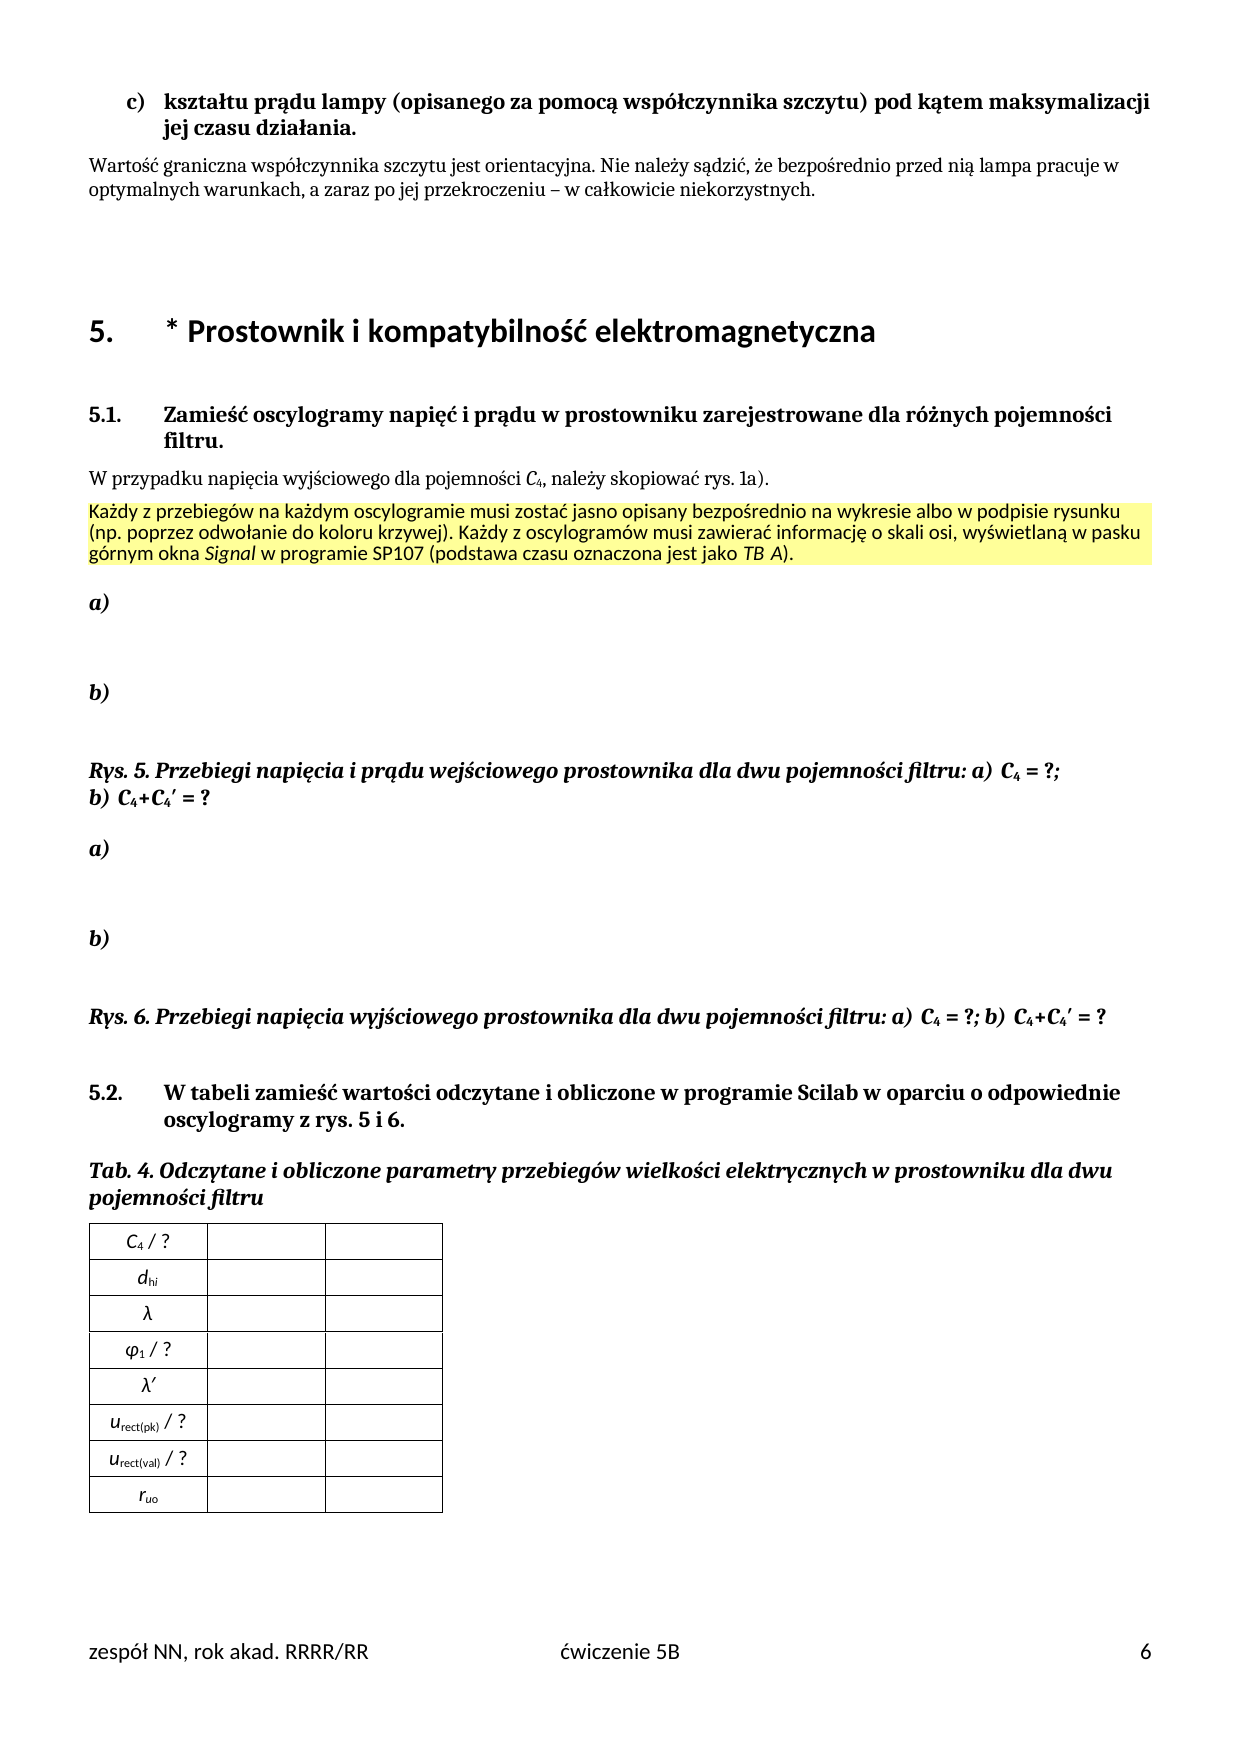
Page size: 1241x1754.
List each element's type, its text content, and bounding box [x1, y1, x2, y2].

table_cell [326, 1333, 442, 1368]
table_cell [208, 1441, 325, 1476]
table_cell ruo [90, 1477, 207, 1512]
table_cell [326, 1296, 442, 1331]
text Tab. 4. Odczytane i obliczone parametry przebiegów wielkości elektrycznych w prostowniku dla dwu pojemności filtru [88, 1158, 1152, 1211]
table_header C4 / ? [90, 1224, 207, 1259]
subtitle Zamieść oscylogramy napięć i prądu w prostowniku zarejestrowane dla różnych pojemności filtru. [88, 401, 1152, 454]
table_header [208, 1224, 325, 1259]
table_cell [326, 1477, 442, 1512]
text a) [88, 590, 1152, 616]
table_cell [208, 1477, 325, 1512]
table_cell dhi [90, 1260, 207, 1295]
table_cell [208, 1296, 325, 1331]
table_cell [208, 1260, 325, 1295]
text Rys. 5. Przebiegi napięcia i prądu wejściowego prostownika dla dwu pojemności filtru: a) C4 = ?; b) C4+C4′ = ? [88, 758, 1152, 811]
table_cell [208, 1333, 325, 1368]
text Rys. 6. Przebiegi napięcia wyjściowego prostownika dla dwu pojemności filtru: a) C4 = ?; b) C4+C4′ = ? [88, 1003, 1152, 1030]
table_cell urect(val) / ? [90, 1441, 207, 1476]
table_cell [208, 1405, 325, 1440]
table_cell [326, 1405, 442, 1440]
table_cell λ [90, 1296, 207, 1331]
text b) [88, 680, 1152, 707]
table_cell [326, 1260, 442, 1295]
table_cell [326, 1441, 442, 1476]
table_cell [208, 1369, 325, 1404]
table_cell urect(pk) / ? [90, 1405, 207, 1440]
table_cell λ′ [90, 1369, 207, 1404]
table_cell φ1 / ? [90, 1333, 207, 1368]
subtitle W tabeli zamieść wartości odczytane i obliczone w programie Scilab w oparciu o odpowiednie oscylogramy z rys. 5 i 6. [88, 1080, 1152, 1133]
text b) [88, 926, 1152, 952]
text a) [88, 836, 1152, 862]
table_header [326, 1224, 442, 1259]
subtitle kształtu prądu lampy (opisanego za pomocą współczynnika szczytu) pod kątem maksymalizacji jej czasu działania. [126, 88, 1152, 141]
subtitle * Prostownik i kompatybilność elektromagnetyczna [88, 318, 1152, 351]
text Wartość graniczna współczynnika szczytu jest orientacyjna. Nie należy sądzić, że bezpośrednio przed nią lampa pracuje w optymalnych warunkach, a zaraz po jej przekroczeniu – w całkowicie niekorzystnych. [88, 154, 1152, 202]
text Każdy z przebiegów na każdym oscylogramie musi zostać jasno opisany bezpośrednio na wykresie albo w podpisie rysunku (np. poprzez odwołanie do koloru krzywej). Każdy z oscylogramów musi zawierać informację o skali osi, wyświetlaną w pasku górnym okna Signal w programie SP107 (podstawa czasu oznaczona jest jako TB A). [88, 503, 1152, 565]
table_cell [326, 1369, 442, 1404]
text W przypadku napięcia wyjściowego dla pojemności C4, należy skopiować rys. 1a). [88, 467, 1152, 491]
